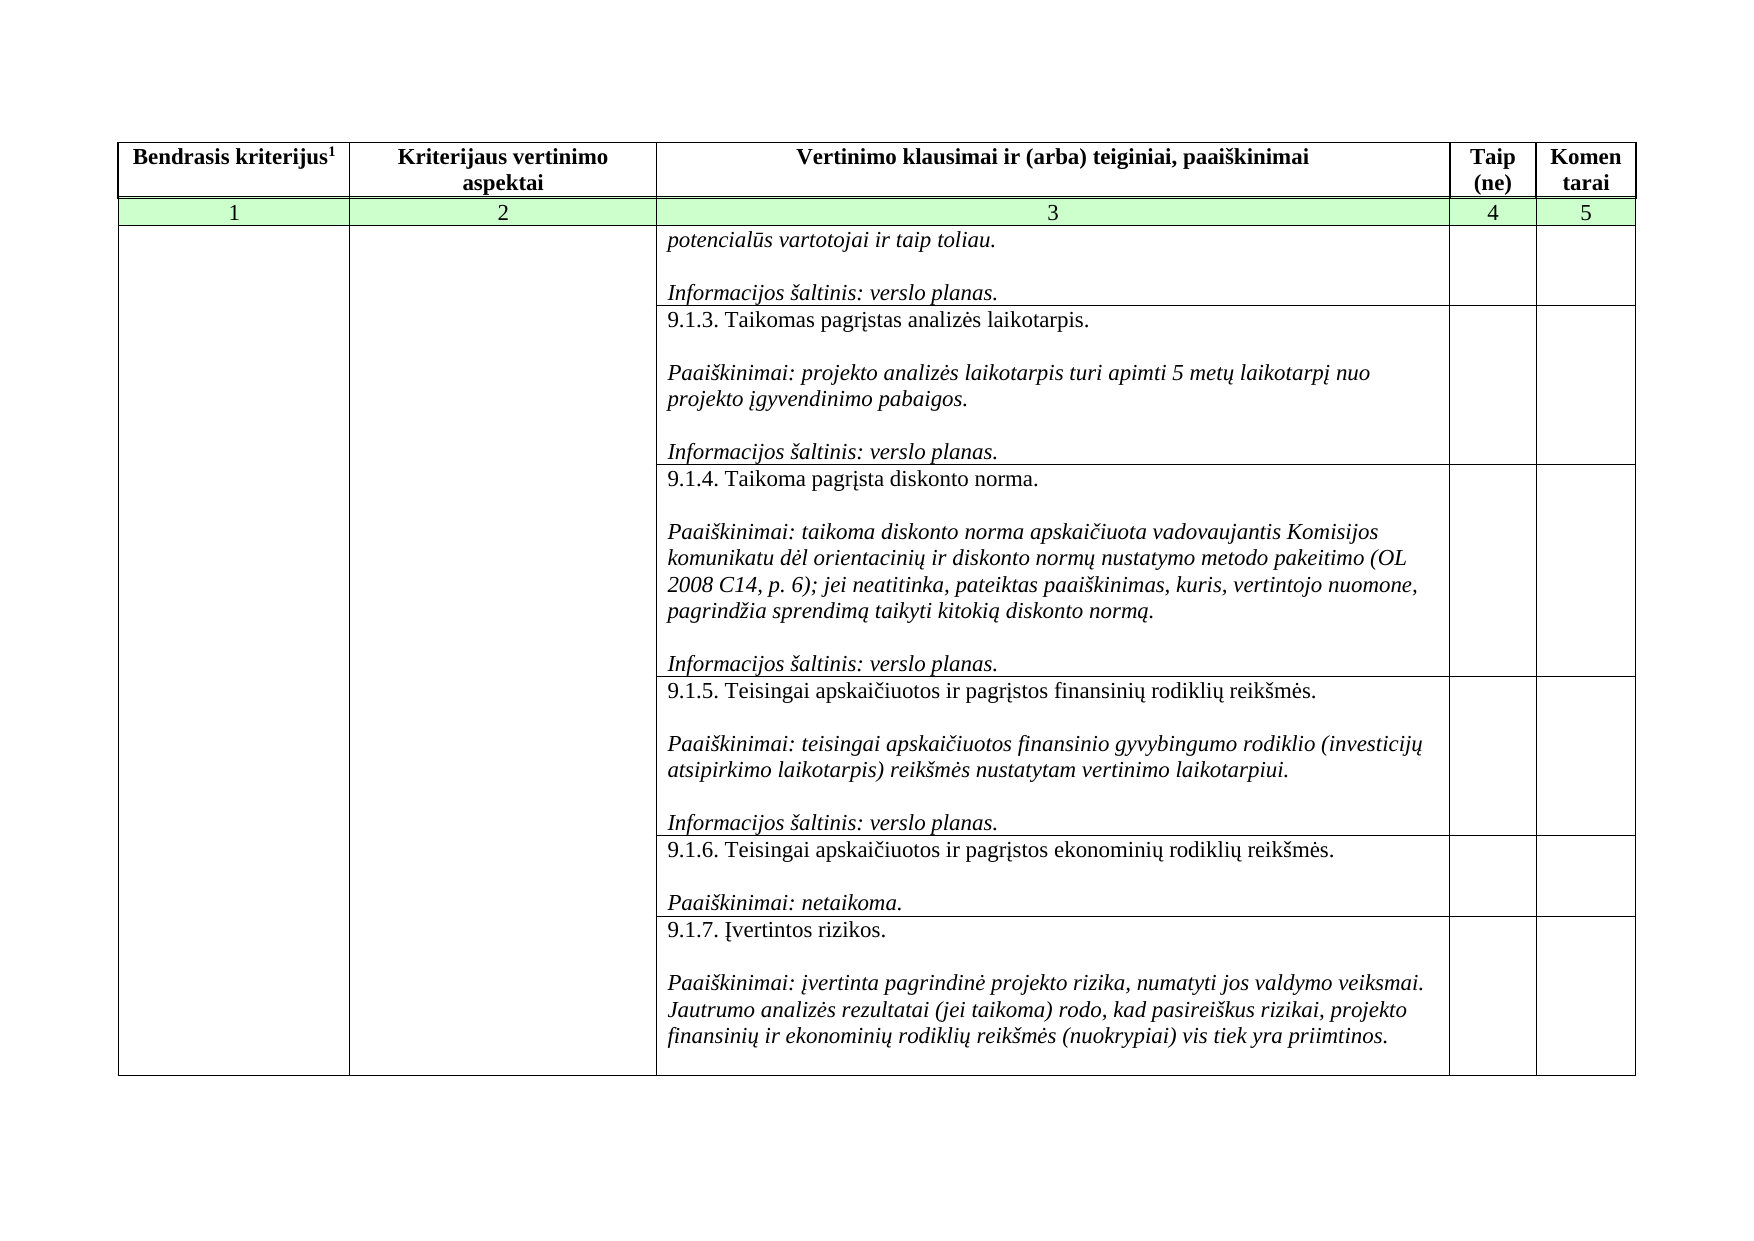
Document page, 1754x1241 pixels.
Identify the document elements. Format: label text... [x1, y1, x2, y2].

table_cell [1450, 306, 1536, 464]
table_cell 1 [119, 199, 349, 225]
table_cell potencialūs vartotojai ir taip toliau. Informacijos šaltinis: verslo planas. [657, 226, 1449, 305]
table_cell 3 [657, 199, 1449, 225]
table_cell [1450, 226, 1536, 305]
table_cell [1450, 465, 1536, 676]
table_cell 9.1.7. Įvertintos rizikos. Paaiškinimai: įvertinta pagrindinė projekto rizika, numatyti jos valdymo veiksmai. Jautrumo analizės rezultatai (jei taikoma) rodo, kad pasireiškus rizikai, projekto finansinių ir ekonominių rodiklių reikšmės (nuokrypiai) vis tiek yra priimtinos. [657, 917, 1449, 1075]
table_cell 9.1.6. Teisingai apskaičiuotos ir pagrįstos ekonominių rodiklių reikšmės. Paaiškinimai: netaikoma. [657, 836, 1449, 916]
table_cell [1450, 836, 1536, 916]
table_cell 2 [350, 199, 656, 225]
table_cell 4 [1450, 199, 1536, 225]
table_cell [119, 226, 349, 1075]
table_cell 5 [1537, 199, 1635, 225]
table_header Taip (ne) [1451, 143, 1535, 196]
table_cell 9.1.4. Taikoma pagrįsta diskonto norma. Paaiškinimai: taikoma diskonto norma apskaičiuota vadovaujantis Komisijos komunikatu dėl orientacinių ir diskonto normų nustatymo metodo pakeitimo (OL 2008 C14, p. 6); jei neatitinka, pateiktas paaiškinimas, kuris, vertintojo nuomone, pagrindžia sprendimą taikyti kitokią diskonto normą. Informacijos šaltinis: verslo planas. [657, 465, 1449, 676]
table_cell [1450, 677, 1536, 835]
table_cell [1537, 465, 1635, 676]
table_cell [1450, 917, 1536, 1075]
table_header Vertinimo klausimai ir (arba) teiginiai, paaiškinimai [657, 143, 1449, 196]
table_cell 9.1.5. Teisingai apskaičiuotos ir pagrįstos finansinių rodiklių reikšmės. Paaiškinimai: teisingai apskaičiuotos finansinio gyvybingumo rodiklio (investicijų atsipirkimo laikotarpis) reikšmės nustatytam vertinimo laikotarpiui. Informacijos šaltinis: verslo planas. [657, 677, 1449, 835]
table_cell [1537, 226, 1635, 305]
table_cell [1537, 917, 1635, 1075]
table_header Bendrasis kriterijus1 [119, 143, 349, 196]
table_cell 9.1.3. Taikomas pagrįstas analizės laikotarpis. Paaiškinimai: projekto analizės laikotarpis turi apimti 5 metų laikotarpį nuo projekto įgyvendinimo pabaigos. Informacijos šaltinis: verslo planas. [657, 306, 1449, 464]
table_cell [1537, 677, 1635, 835]
table_header Komentarai [1537, 143, 1635, 196]
table_cell [1537, 836, 1635, 916]
table_cell [1537, 306, 1635, 464]
table_header Kriterijaus vertinimo aspektai [350, 143, 656, 196]
table_cell [350, 226, 656, 1075]
